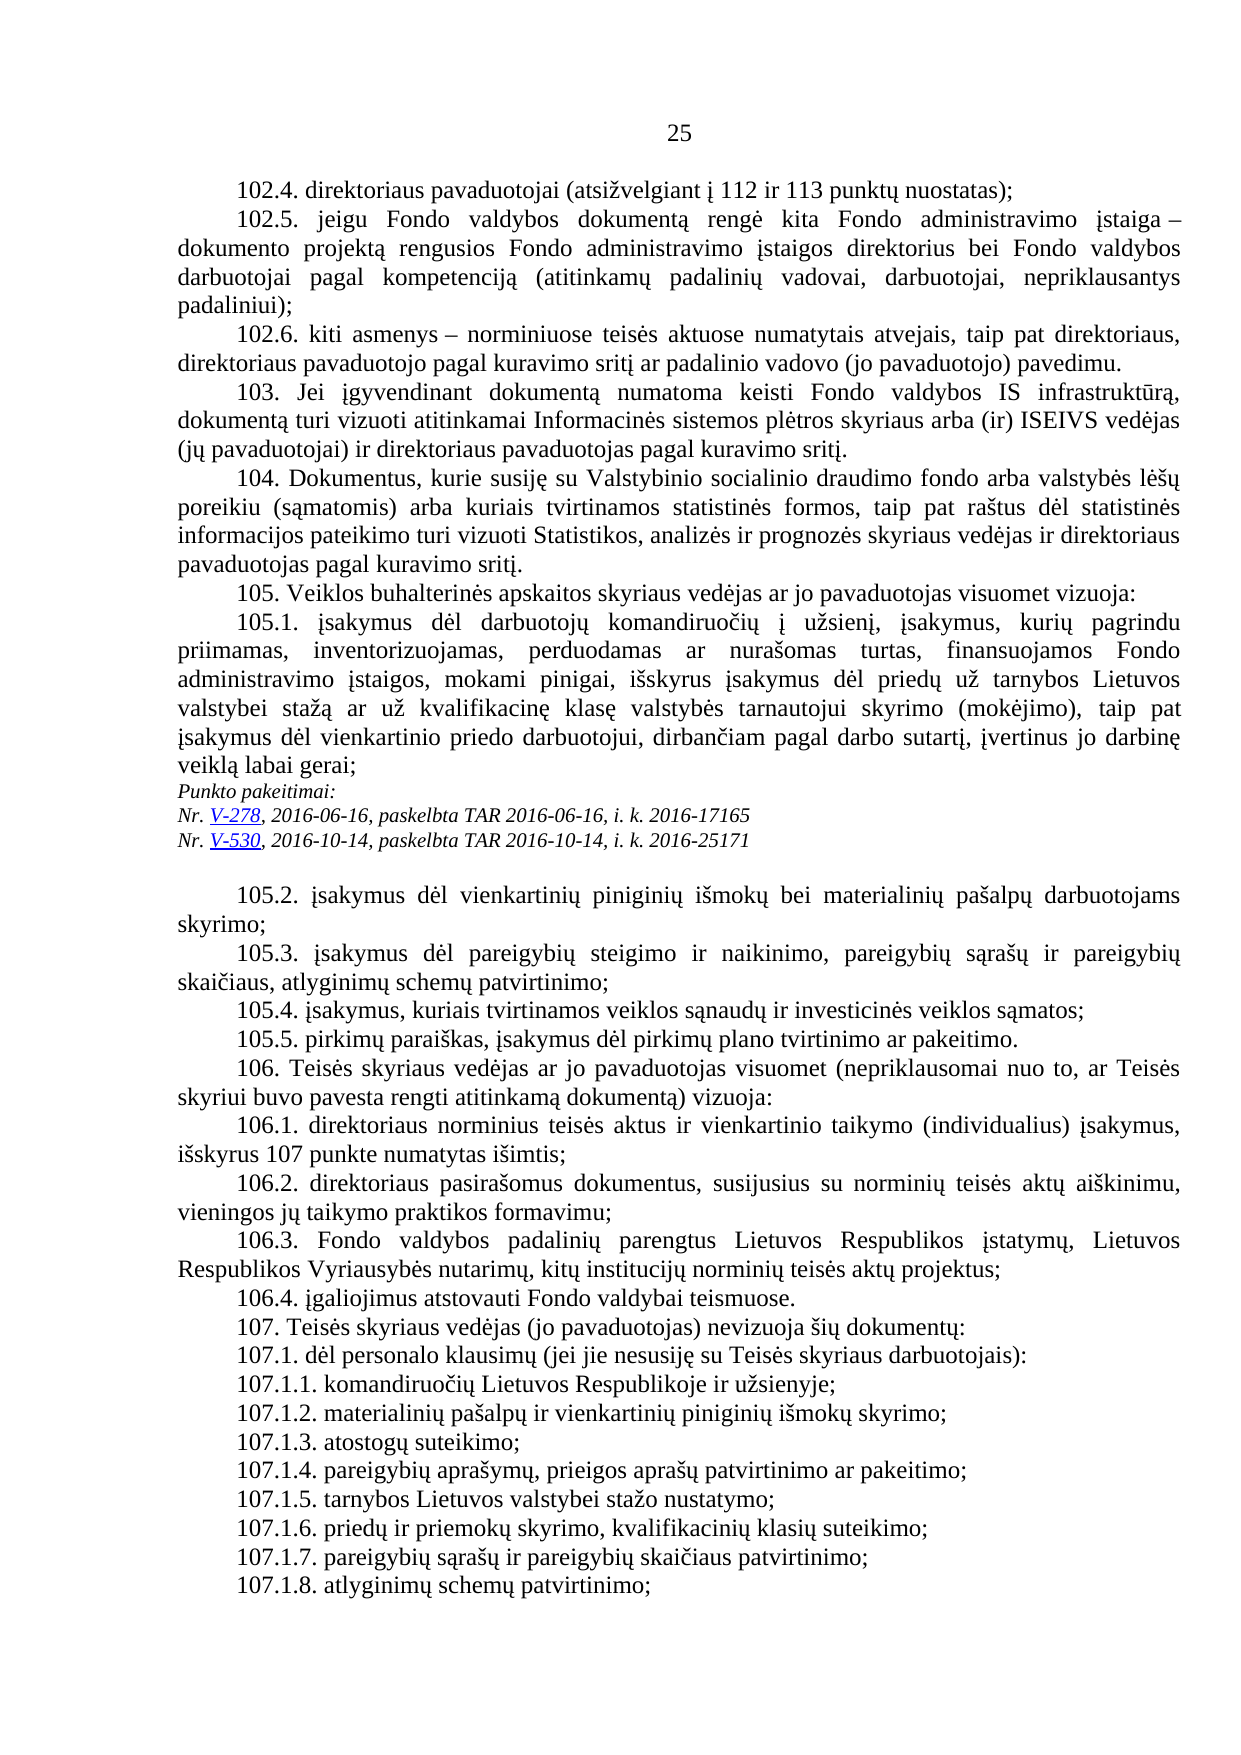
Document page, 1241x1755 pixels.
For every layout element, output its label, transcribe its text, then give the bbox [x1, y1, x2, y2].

text 107.1.3. atostogų suteikimo; [177, 1427, 1181, 1455]
text 105.1. įsakymus dėl darbuotojų komandiruočių į užsienį, įsakymus, kurių pagrindu priimamas, inventorizuojamas, perduodamas ar nurašomas turtas, finansuojamos Fondo administravimo įstaigos, mokami pinigai, išskyrus įsakymus dėl priedų už tarnybos Lietuvos valstybei stažą ar už kvalifikacinę klasę valstybės tarnautojui skyrimo (mokėjimo), taip pat įsakymus dėl vienkartinio priedo darbuotojui, dirbančiam pagal darbo sutartį, įvertinus jo darbinę veiklą labai gerai; [177, 607, 1181, 779]
text 106.3. Fondo valdybos padalinių parengtus Lietuvos Respublikos įstatymų, Lietuvos Respublikos Vyriausybės nutarimų, kitų institucijų norminių teisės aktų projektus; [177, 1225, 1181, 1283]
text 107.1.1. komandiruočių Lietuvos Respublikoje ir užsienyje; [177, 1369, 1181, 1398]
text 103. Jei įgyvendinant dokumentą numatoma keisti Fondo valdybos IS infrastruktūrą, dokumentą turi vizuoti atitinkamai Informacinės sistemos plėtros skyriaus arba (ir) ISEIVS vedėjas (jų pavaduotojai) ir direktoriaus pavaduotojas pagal kuravimo sritį. [177, 377, 1181, 463]
text 105.3. įsakymus dėl pareigybių steigimo ir naikinimo, pareigybių sąrašų ir pareigybių skaičiaus, atlyginimų schemų patvirtinimo; [177, 938, 1181, 995]
text 107. Teisės skyriaus vedėjas (jo pavaduotojas) nevizuoja šių dokumentų: [177, 1312, 1181, 1340]
text 106.2. direktoriaus pasirašomus dokumentus, susijusius su norminių teisės aktų aiškinimu, vieningos jų taikymo praktikos formavimu; [177, 1168, 1181, 1225]
text 105.4. įsakymus, kuriais tvirtinamos veiklos sąnaudų ir investicinės veiklos sąmatos; [177, 995, 1181, 1024]
text Nr. V-278, 2016-06-16, paskelbta TAR 2016-06-16, i. k. 2016-17165 [177, 803, 1181, 827]
text 107.1.4. pareigybių aprašymų, prieigos aprašų patvirtinimo ar pakeitimo; [177, 1455, 1181, 1484]
text 105.2. įsakymus dėl vienkartinių piniginių išmokų bei materialinių pašalpų darbuotojams skyrimo; [177, 880, 1181, 938]
text 105. Veiklos buhalterinės apskaitos skyriaus vedėjas ar jo pavaduotojas visuomet vizuoja: [177, 578, 1181, 607]
text 106. Teisės skyriaus vedėjas ar jo pavaduotojas visuomet (nepriklausomai nuo to, ar Teisės skyriui buvo pavesta rengti atitinkamą dokumentą) vizuoja: [177, 1053, 1181, 1110]
text 102.6. kiti asmenys – norminiuose teisės aktuose numatytais atvejais, taip pat direktoriaus, direktoriaus pavaduotojo pagal kuravimo sritį ar padalinio vadovo (jo pavaduotojo) pavedimu. [177, 319, 1181, 377]
text 105.5. pirkimų paraiškas, įsakymus dėl pirkimų plano tvirtinimo ar pakeitimo. [177, 1024, 1181, 1053]
text 107.1. dėl personalo klausimų (jei jie nesusiję su Teisės skyriaus darbuotojais): [177, 1340, 1181, 1369]
text 104. Dokumentus, kurie susiję su Valstybinio socialinio draudimo fondo arba valstybės lėšų poreikiu (sąmatomis) arba kuriais tvirtinamos statistinės formos, taip pat raštus dėl statistinės informacijos pateikimo turi vizuoti Statistikos, analizės ir prognozės skyriaus vedėjas ir direktoriaus pavaduotojas pagal kuravimo sritį. [177, 463, 1181, 578]
text 106.1. direktoriaus norminius teisės aktus ir vienkartinio taikymo (individualius) įsakymus, išskyrus 107 punkte numatytas išimtis; [177, 1110, 1181, 1168]
text 107.1.6. priedų ir priemokų skyrimo, kvalifikacinių klasių suteikimo; [177, 1513, 1181, 1542]
text 107.1.7. pareigybių sąrašų ir pareigybių skaičiaus patvirtinimo; [177, 1542, 1181, 1570]
text Nr. V-530, 2016-10-14, paskelbta TAR 2016-10-14, i. k. 2016-25171 [177, 827, 1181, 852]
text 107.1.5. tarnybos Lietuvos valstybei stažo nustatymo; [177, 1484, 1181, 1513]
text 107.1.8. atlyginimų schemų patvirtinimo; [177, 1570, 1181, 1599]
text 106.4. įgaliojimus atstovauti Fondo valdybai teismuose. [177, 1283, 1181, 1312]
text 102.5. jeigu Fondo valdybos dokumentą rengė kita Fondo administravimo įstaiga – dokumento projektą rengusios Fondo administravimo įstaigos direktorius bei Fondo valdybos darbuotojai pagal kompetenciją (atitinkamų padalinių vadovai, darbuotojai, nepriklausantys padaliniui); [177, 204, 1181, 319]
text 107.1.2. materialinių pašalpų ir vienkartinių piniginių išmokų skyrimo; [177, 1398, 1181, 1427]
text Punkto pakeitimai: [177, 779, 1181, 803]
text 102.4. direktoriaus pavaduotojai (atsižvelgiant į 112 ir 113 punktų nuostatas); [177, 176, 1181, 204]
